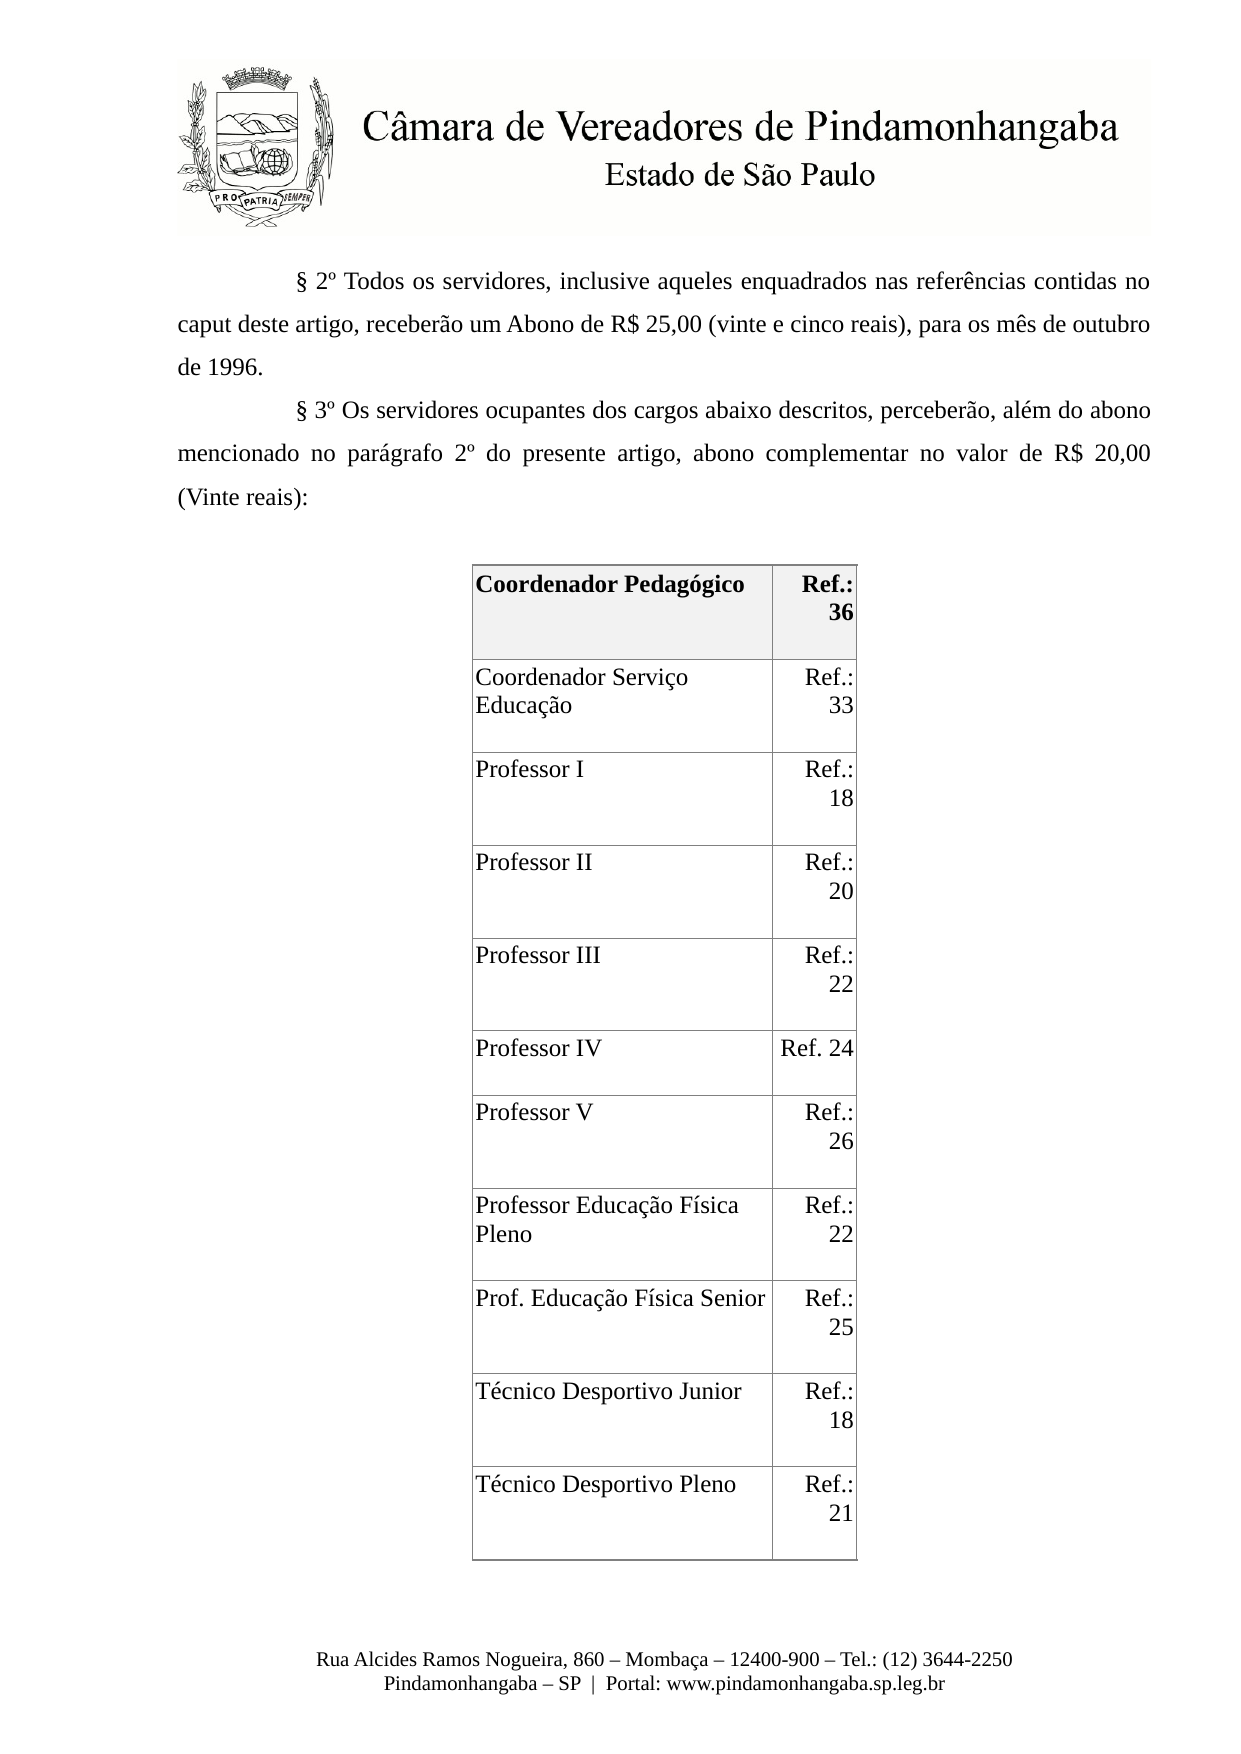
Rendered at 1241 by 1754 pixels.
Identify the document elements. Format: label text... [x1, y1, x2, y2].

table_cell Ref.: 33 [773, 660, 856, 752]
table_cell Coordenador Serviço Educação [473, 660, 772, 752]
table_cell Ref.: 20 [773, 846, 856, 937]
table_cell Técnico Desportivo Junior [473, 1374, 772, 1466]
table_cell Ref.: 18 [773, 1374, 856, 1466]
table_cell Professor I [473, 753, 772, 844]
table_cell Ref.: 22 [773, 939, 856, 1030]
table_cell Ref.: 21 [773, 1467, 856, 1559]
table_header Ref.: 36 [773, 566, 856, 659]
table_cell Prof. Educação Física Senior [473, 1281, 772, 1373]
table_cell Ref. 24 [773, 1031, 856, 1094]
table_cell Professor V [473, 1096, 772, 1187]
table_cell Ref.: 25 [773, 1281, 856, 1373]
table_cell Ref.: 26 [773, 1096, 856, 1187]
table_cell Professor Educação Física Pleno [473, 1189, 772, 1280]
table_cell Técnico Desportivo Pleno [473, 1467, 772, 1559]
text § 2º Todos os servidores, inclusive aqueles enquadrados nas referências contidas no caput deste artigo, receberão um Abono de R$ 25,00 (vinte e cinco reais), para os mês de outubro de 1996. [177, 266, 1152, 381]
table_cell Ref.: 22 [773, 1189, 856, 1280]
table_cell Professor IV [473, 1031, 772, 1094]
table_cell Ref.: 18 [773, 753, 856, 844]
table_cell Professor III [473, 939, 772, 1030]
picture [177, 59, 1152, 236]
text § 3º Os servidores ocupantes dos cargos abaixo descritos, perceberão, além do abono mencionado no parágrafo 2º do presente artigo, abono complementar no valor de R$ 20,00 (Vinte reais): [177, 395, 1152, 510]
table_cell Professor II [473, 846, 772, 937]
table_header Coordenador Pedagógico [473, 566, 772, 659]
